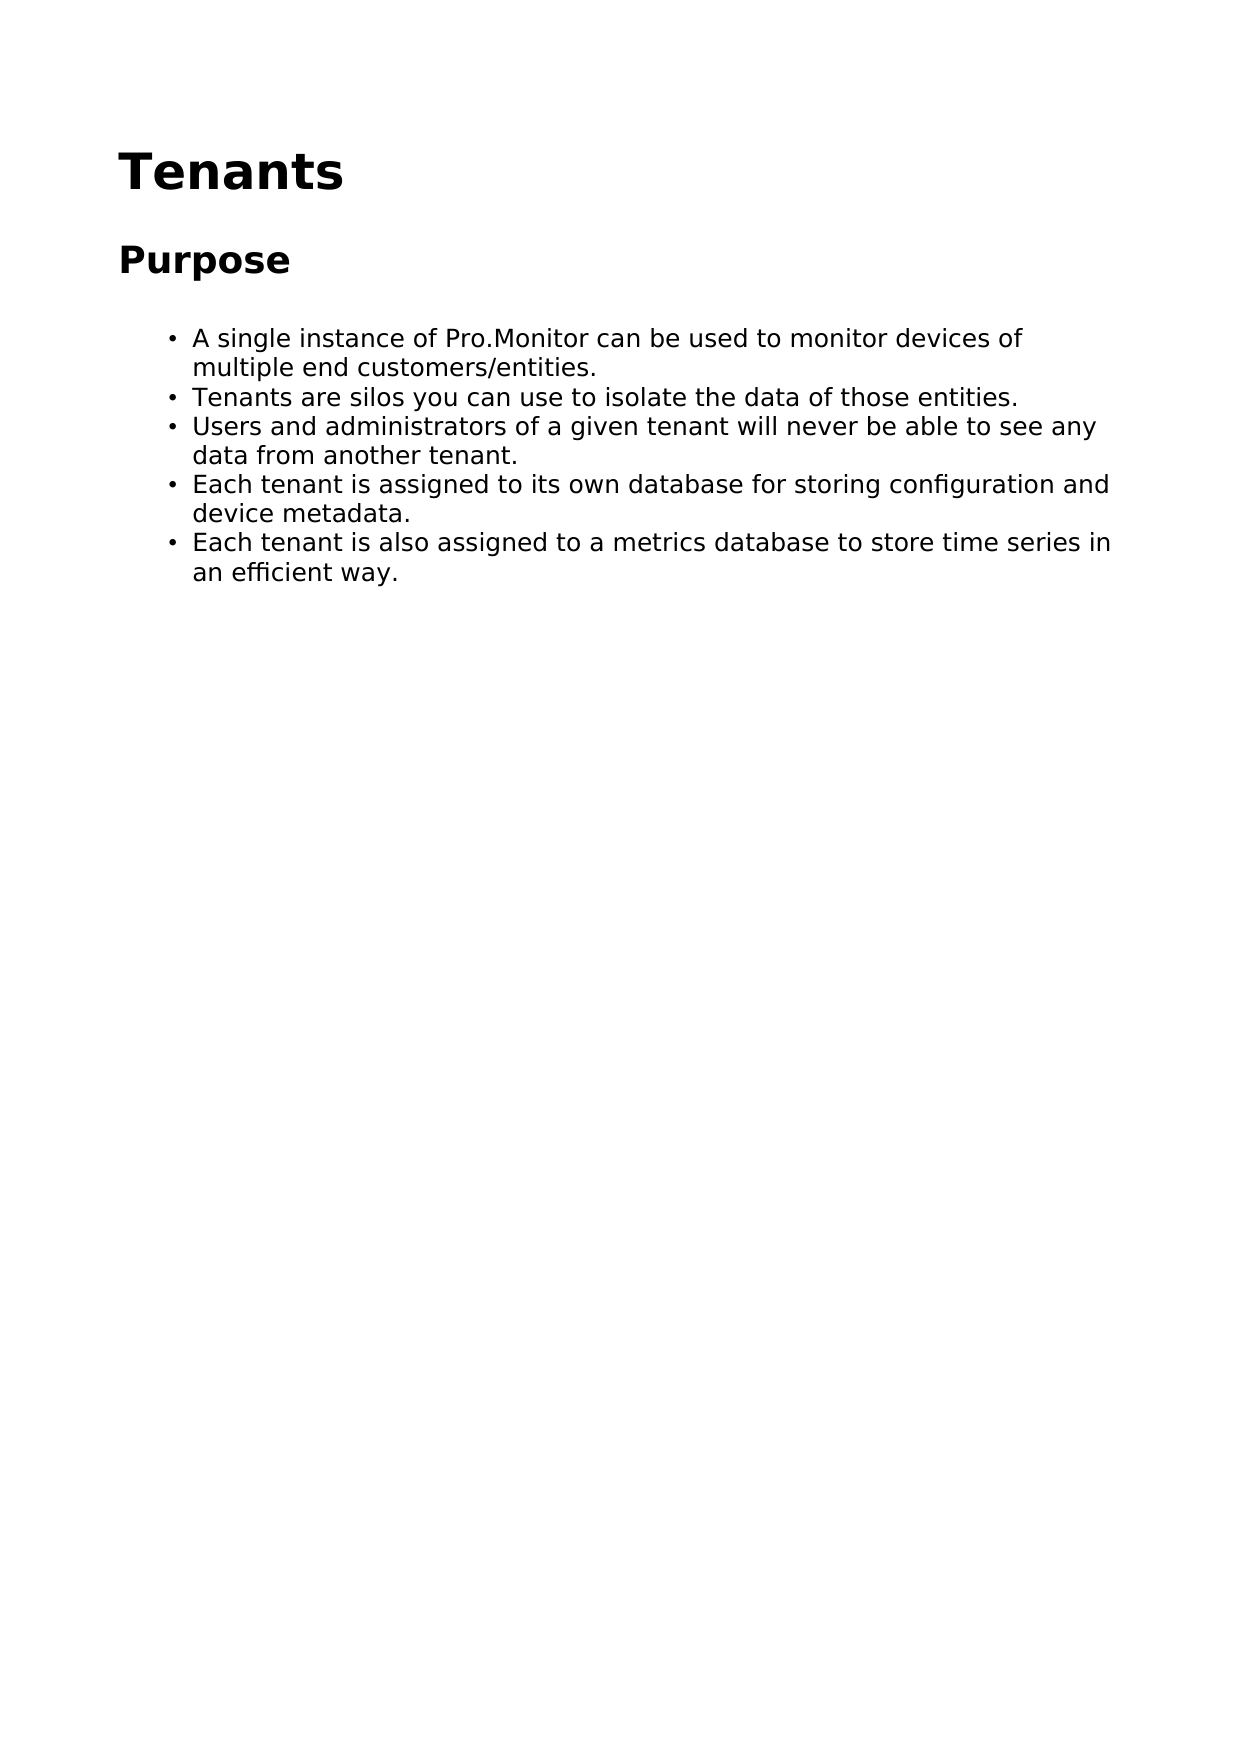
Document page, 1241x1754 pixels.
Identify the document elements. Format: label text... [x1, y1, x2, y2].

list A single instance of Pro.Monitor can be used to monitor devices of multiple end customers/entities. [177, 324, 1122, 383]
list Tenants are silos you can use to isolate the data of those entities. [177, 383, 1122, 412]
list Each tenant is assigned to its own database for storing configuration and device metadata. [177, 470, 1122, 529]
subtitle Purpose [118, 239, 1122, 282]
list Each tenant is also assigned to a metrics database to store time series in an efficient way. [177, 529, 1122, 587]
subtitle Tenants [118, 143, 1122, 201]
list Users and administrators of a given tenant will never be able to see any data from another tenant. [177, 412, 1122, 470]
